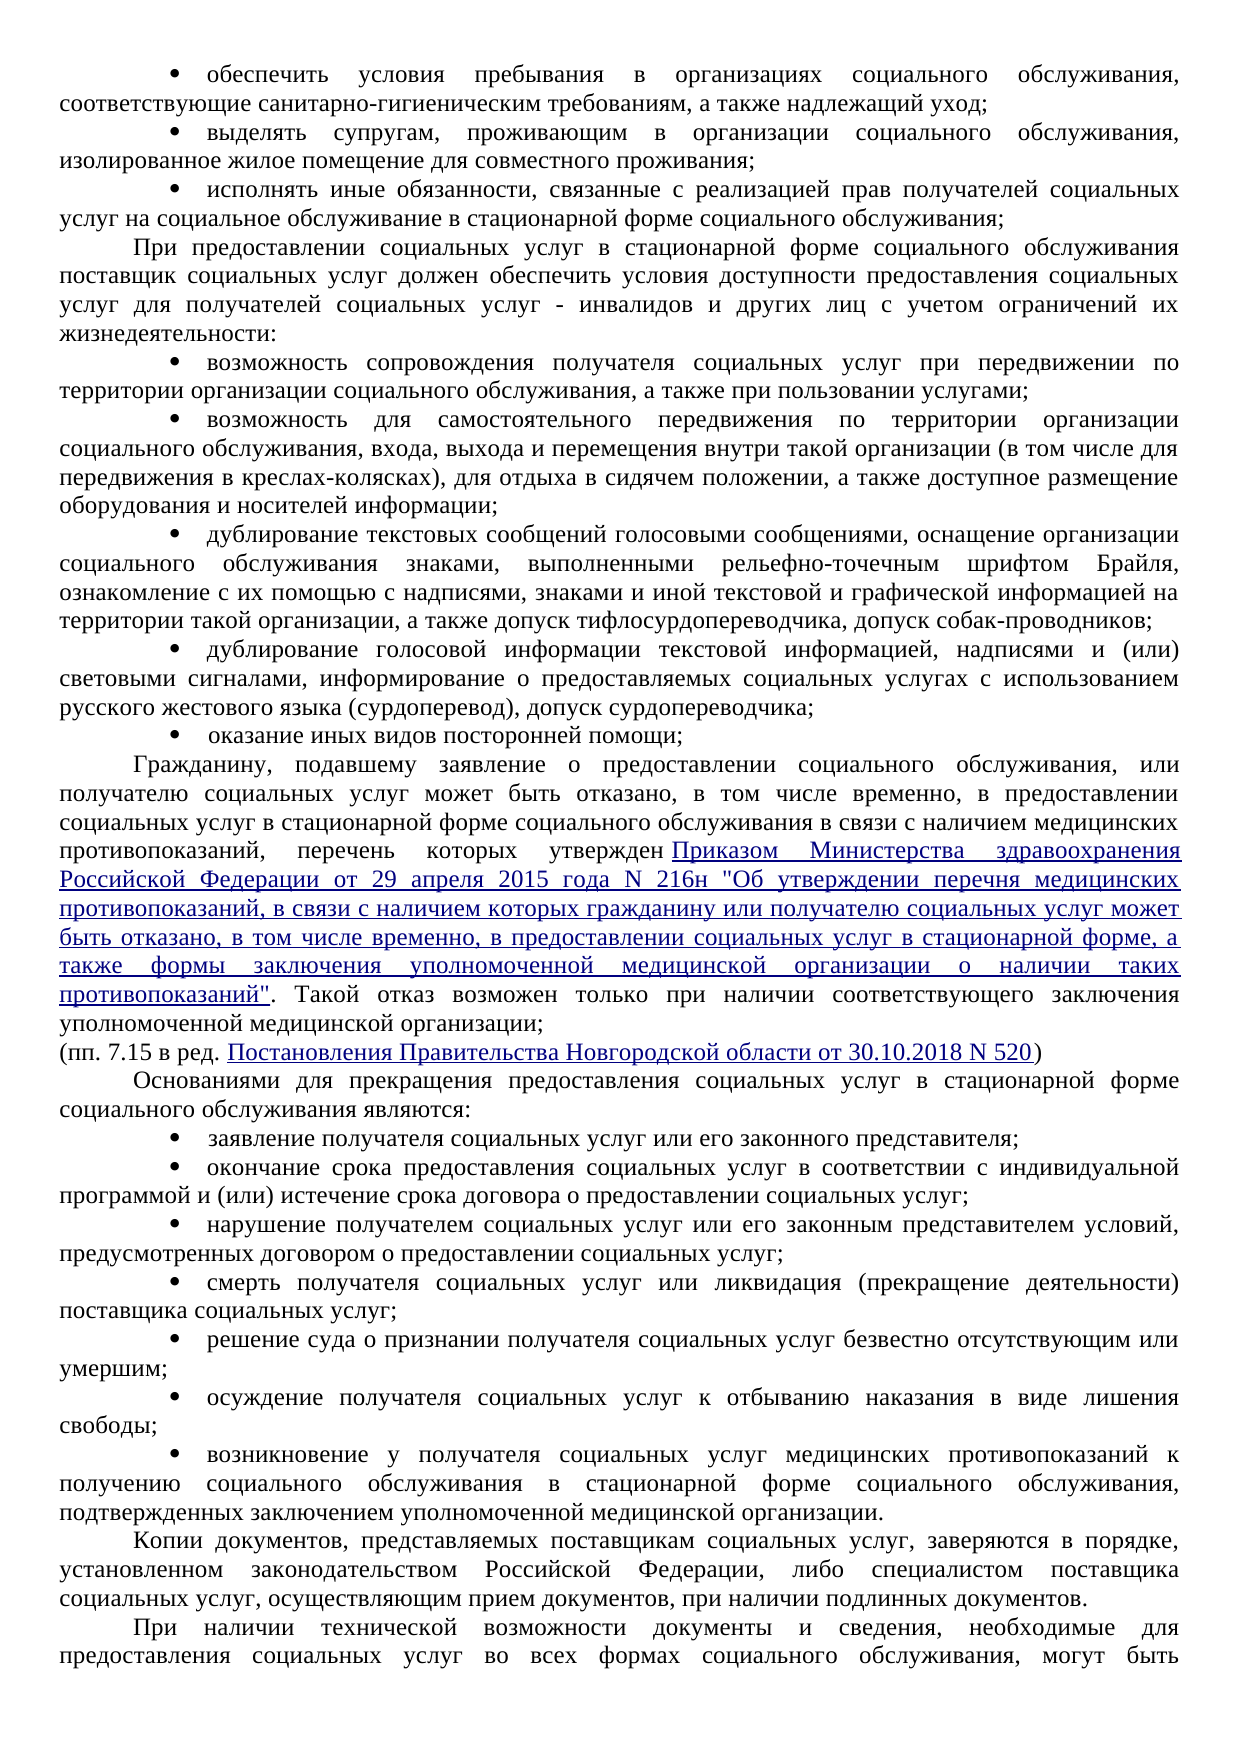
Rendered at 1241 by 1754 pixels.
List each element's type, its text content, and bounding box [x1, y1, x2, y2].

list обеспечить условия пребывания в организациях социального обслуживания, соответствующие санитарно-гигиеническим требованиям, а также надлежащий уход; [59, 59, 1181, 117]
list нарушение получателем социальных услуг или его законным представителем условий, предусмотренных договором о предоставлении социальных услуг; [59, 1209, 1181, 1267]
list возможность сопровождения получателя социальных услуг при передвижении по территории организации социального обслуживания, а также при пользовании услугами; [59, 347, 1181, 404]
list заявление получателя социальных услуг или его законного представителя; [170, 1123, 1181, 1152]
text При наличии технической возможности документы и сведения, необходимые для предоставления социальных услуг во всех формах социального обслуживания, могут быть [59, 1612, 1181, 1669]
list решение суда о признании получателя социальных услуг безвестно отсутствующим или умершим; [59, 1324, 1181, 1382]
list исполнять иные обязанности, связанные с реализацией прав получателей социальных услуг на социальное обслуживание в стационарной форме социального обслуживания; [59, 174, 1181, 232]
list выделять супругам, проживающим в организации социального обслуживания, изолированное жилое помещение для совместного проживания; [59, 117, 1181, 174]
text также формы заключения уполномоченной медицинской организации о наличии таких [59, 948, 1181, 975]
text противопоказаний". Такой отказ возможен только при наличии соответствующего заключения уполномоченной медицинской организации; [59, 977, 1181, 1037]
list возникновение у получателя социальных услуг медицинских противопоказаний к получению социального обслуживания в стационарной форме социального обслуживания, подтвержденных заключением уполномоченной медицинской организации. [59, 1439, 1181, 1525]
list смерть получателя социальных услуг или ликвидация (прекращение деятельности) поставщика социальных услуг; [59, 1267, 1181, 1324]
list дублирование текстовых сообщений голосовыми сообщениями, оснащение организации социального обслуживания знаками, выполненными рельефно-точечным шрифтом Брайля, ознакомление с их помощью с надписями, знаками и иной текстовой и графической информацией на территории такой организации, а также допуск тифлосурдопереводчика, допуск собак-проводников; [59, 519, 1181, 634]
list возможность для самостоятельного передвижения по территории организации социального обслуживания, входа, выхода и перемещения внутри такой организации (в том числе для передвижения в креслах-колясках), для отдыха в сидячем положении, а также доступное размещение оборудования и носителей информации; [59, 404, 1181, 519]
list окончание срока предоставления социальных услуг в соответствии с индивидуальной программой и (или) истечение срока договора о предоставлении социальных услуг; [59, 1152, 1181, 1209]
list дублирование голосовой информации текстовой информацией, надписями и (или) световыми сигналами, информирование о предоставляемых социальных услугах с использованием русского жестового языка (сурдоперевод), допуск сурдопереводчика; [59, 634, 1181, 720]
text Основаниями для прекращения предоставления социальных услуг в стационарной форме социального обслуживания являются: [59, 1065, 1181, 1123]
list осуждение получателя социальных услуг к отбыванию наказания в виде лишения свободы; [59, 1382, 1181, 1439]
text Копии документов, представляемых поставщикам социальных услуг, заверяются в порядке, установленном законодательством Российской Федерации, либо специалистом поставщика социальных услуг, осуществляющим прием документов, при наличии подлинных документов. [59, 1525, 1181, 1612]
text Гражданину, подавшему заявление о предоставлении социального обслуживания, или получателю социальных услуг может быть отказано, в том числе временно, в предоставлении социальных услуг в стационарной форме социального обслуживания в связи с наличием медицинских противопоказаний, перечень которых утвержден Приказом Министерства здравоохранения Российской Федерации от 29 апреля 2015 года N 216н "Об утверждении перечня медицинских [59, 749, 1181, 889]
text противопоказаний, в связи с наличием которых гражданину или получателю социальных услуг может [59, 891, 1181, 918]
text При предоставлении социальных услуг в стационарной форме социального обслуживания поставщик социальных услуг должен обеспечить условия доступности предоставления социальных услуг для получателей социальных услуг - инвалидов и других лиц с учетом ограничений их жизнедеятельности: [59, 232, 1181, 347]
text быть отказано, в том числе временно, в предоставлении социальных услуг в стационарной форме, а [59, 919, 1181, 947]
text (пп. 7.15 в ред. Постановления Правительства Новгородской области от 30.10.2018 N 520) [59, 1037, 1181, 1065]
list оказание иных видов посторонней помощи; [170, 720, 1181, 749]
